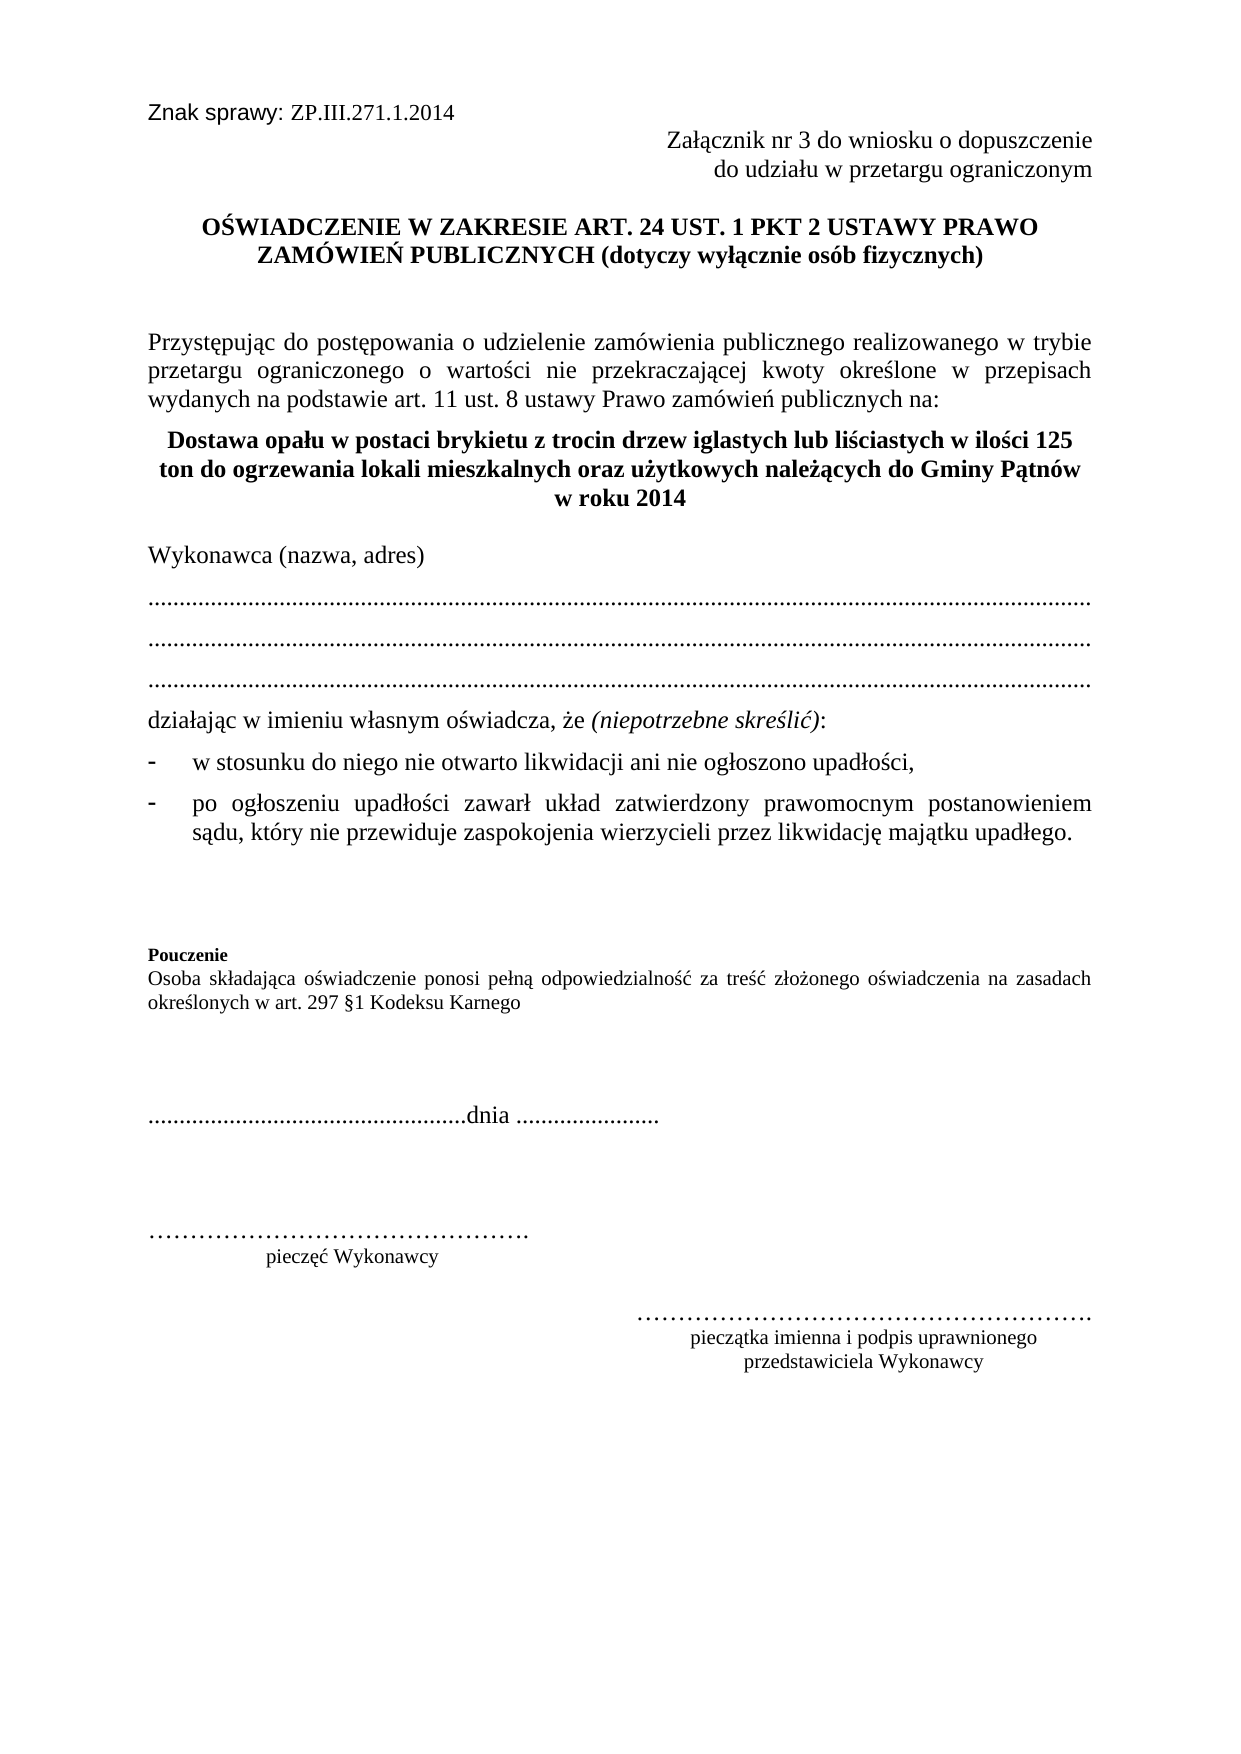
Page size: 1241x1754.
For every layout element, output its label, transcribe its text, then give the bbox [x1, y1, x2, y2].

text Załącznik nr 3 do wniosku o dopuszczenie [148, 125, 1092, 154]
list po ogłoszeniu upadłości zawarł układ zatwierdzony prawomocnym postanowieniem sądu, który nie przewiduje zaspokojenia wierzycieli przez likwidację majątku upadłego. [148, 788, 1092, 845]
text przedstawiciela Wykonawcy [635, 1349, 1092, 1373]
text Wykonawca (nazwa, adres) [148, 540, 1092, 569]
text działając w imieniu własnym oświadcza, że (niepotrzebne skreślić): [148, 705, 1092, 734]
text OŚWIADCZENIE W ZAKRESIE ART. 24 UST. 1 PKT 2 USTAWY PRAWO ZAMÓWIEŃ PUBLICZNYCH (dotyczy wyłącznie osób fizycznych) [148, 212, 1092, 269]
text ………………………………………. [148, 1215, 1092, 1244]
text ...................................................dnia ....................... [148, 1100, 1107, 1129]
list w stosunku do niego nie otwarto likwidacji ani nie ogłoszono upadłości, [148, 747, 1092, 775]
text pieczęć Wykonawcy [266, 1244, 1092, 1268]
text Przystępując do postępowania o udzielenie zamówienia publicznego realizowanego w trybie przetargu ograniczonego o wartości nie przekraczającej kwoty określone w przepisach wydanych na podstawie art. 11 ust. 8 ustawy Prawo zamówień publicznych na: [148, 327, 1092, 413]
text pieczątka imienna i podpis uprawnionego [635, 1325, 1092, 1349]
text do udziału w przetargu ograniczonym [148, 154, 1092, 183]
text Dostawa opału w postaci brykietu z trocin drzew iglastych lub liściastych w ilości 125 ton do ogrzewania lokali mieszkalnych oraz użytkowych należących do Gminy Pątnów w roku 2014 [148, 425, 1092, 512]
text Pouczenie [148, 944, 1066, 966]
text ....................................................................................................................................................... [148, 582, 1092, 610]
text Osoba składająca oświadczenie ponosi pełną odpowiedzialność za treść złożonego oświadczenia na zasadach określonych w art. 297 §1 Kodeksu Karnego [148, 966, 1092, 1014]
text ………………………………………………. [635, 1297, 1092, 1325]
text ....................................................................................................................................................... [148, 623, 1092, 652]
text ....................................................................................................................................................... [148, 664, 1092, 693]
